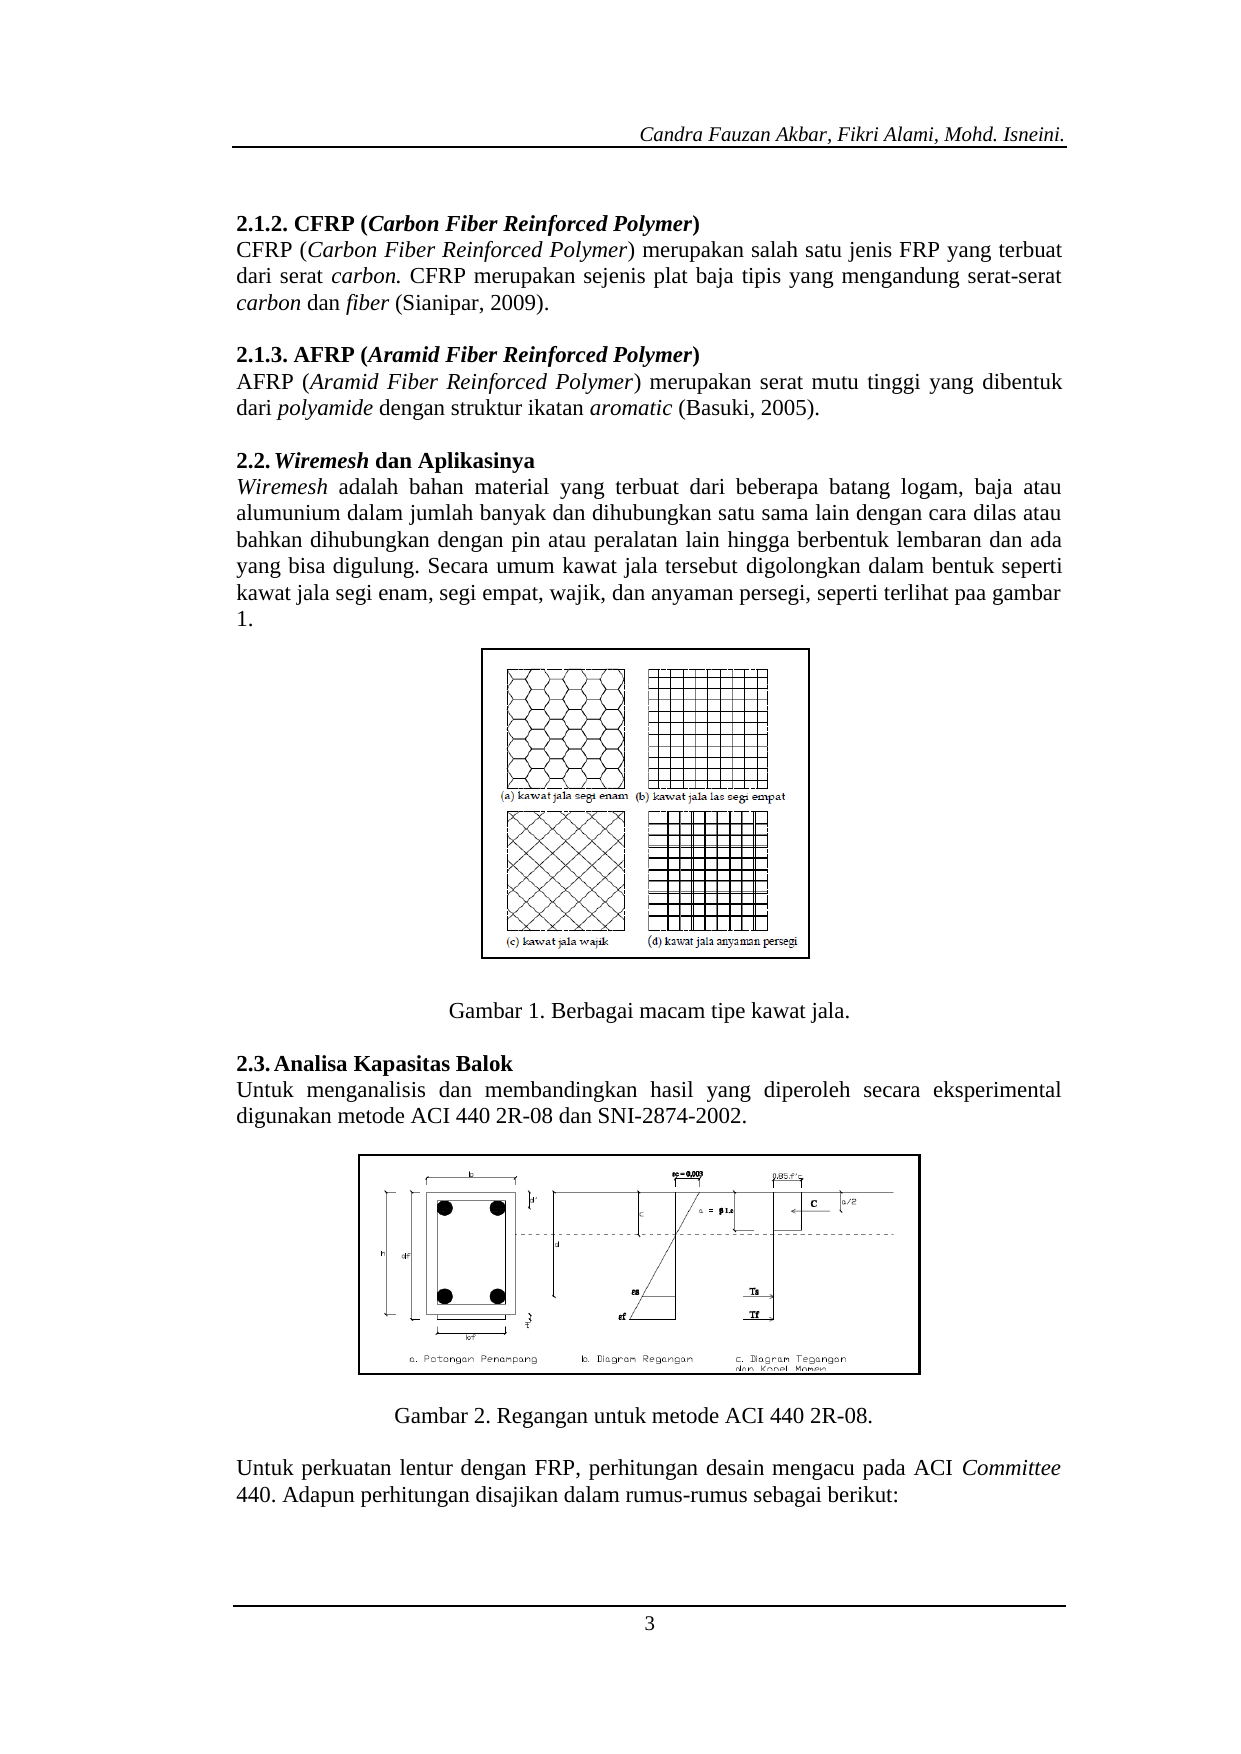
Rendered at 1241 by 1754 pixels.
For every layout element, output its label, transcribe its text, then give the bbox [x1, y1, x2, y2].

text Untuk menganalisis dan membandingkan hasil yang diperoleh secara eksperimental digunakan metode ACI 440 2R-08 dan SNI-2874-2002. [236, 1076, 1063, 1129]
text 2.1.2. CFRP (Carbon Fiber Reinforced Polymer) [236, 209, 1063, 236]
picture [485, 653, 632, 954]
picture [363, 1159, 916, 1371]
list Wiremesh dan Aplikasinya [236, 447, 1063, 473]
text CFRP (Carbon Fiber Reinforced Polymer) merupakan salah satu jenis FRP yang terbuat dari serat carbon. CFRP merupakan sejenis plat baja tipis yang mengandung serat-serat carbon dan fiber (Sianipar, 2009). [236, 236, 1063, 315]
list Analisa Kapasitas Balok [236, 1050, 1063, 1076]
text 2.1.3. AFRP (Aramid Fiber Reinforced Polymer) [236, 341, 1063, 368]
text Untuk perkuatan lentur dengan FRP, perhitungan desain mengacu pada ACI Committee 440. Adapun perhitungan disajikan dalam rumus-rumus sebagai berikut: [236, 1454, 1063, 1507]
text AFRP (Aramid Fiber Reinforced Polymer) merupakan serat mutu tinggi yang dibentuk dari polyamide dengan struktur ikatan aromatic (Basuki, 2005). [236, 368, 1063, 420]
list Gambar 1. Berbagai macam tipe kawat jala. [236, 997, 1063, 1023]
list Gambar 2. Regangan untuk metode ACI 440 2R-08. [318, 1402, 1063, 1428]
list Wiremesh adalah bahan material yang terbuat dari beberapa batang logam, baja atau alumunium dalam jumlah banyak dan dihubungkan satu sama lain dengan cara dilas atau bahkan dihubungkan dengan pin atau peralatan lain hingga berbentuk lembaran dan ada yang bisa digulung. Secara umum kawat jala tersebut digolongkan dalam bentuk seperti kawat jala segi enam, segi empat, wajik, dan anyaman persegi, seperti terlihat paa gambar 1. [236, 473, 1063, 631]
